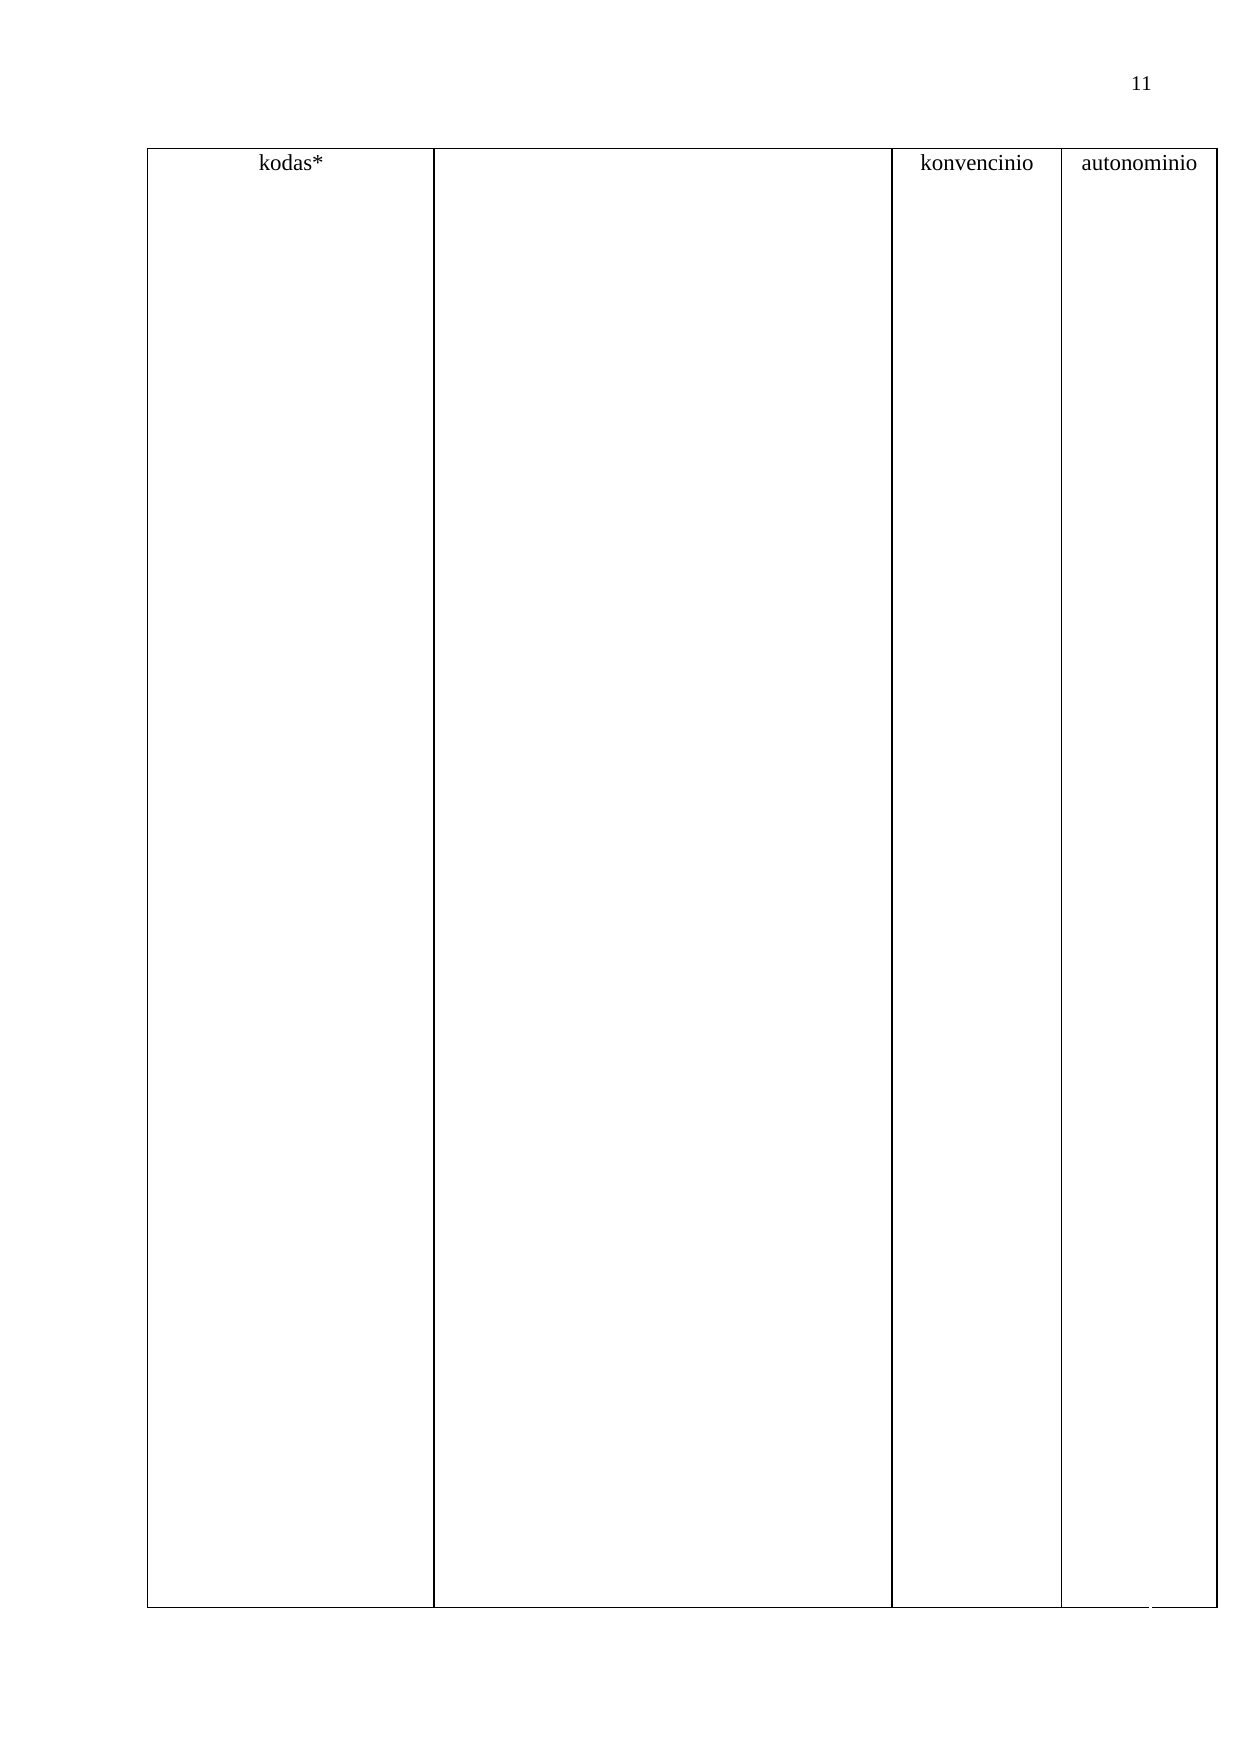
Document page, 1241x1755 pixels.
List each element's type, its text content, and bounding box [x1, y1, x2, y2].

table_cell autonominio muito [1062, 149, 1216, 1606]
table_cell [435, 149, 891, 1606]
table_cell kodas* [148, 149, 433, 1606]
table_cell konvencinio muito [893, 149, 1061, 1606]
